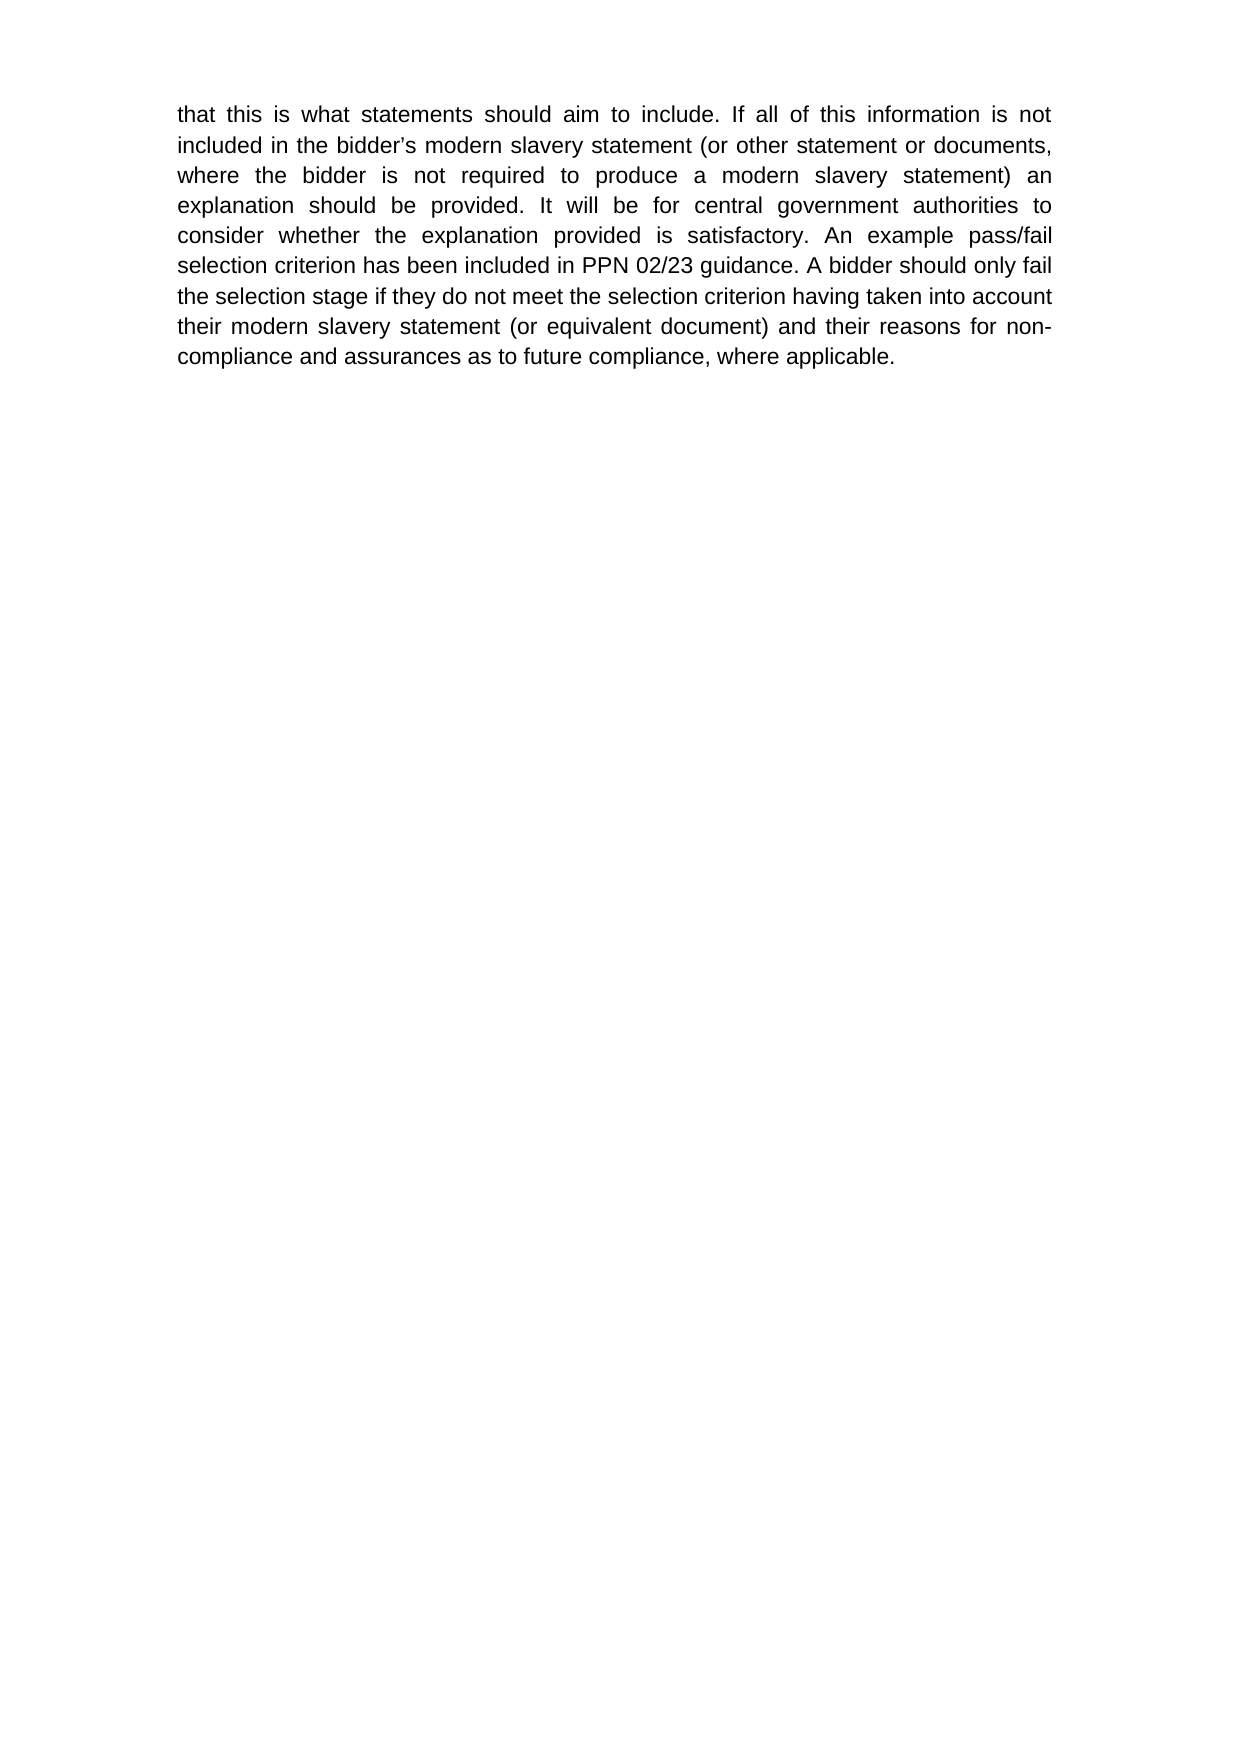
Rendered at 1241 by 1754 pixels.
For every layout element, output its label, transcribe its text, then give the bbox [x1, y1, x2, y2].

list that this is what statements should aim to include. If all of this information is not included in the bidder’s modern slavery statement (or other statement or documents, where the bidder is not required to produce a modern slavery statement) an explanation should be provided. It will be for central government authorities to consider whether the explanation provided is satisfactory. An example pass/fail selection criterion has been included in PPN 02/23 guidance. A bidder should only fail the selection stage if they do not meet the selection criterion having taken into account their modern slavery statement (or equivalent document) and their reasons for non-compliance and assurances as to future compliance, where applicable. [177, 101, 1053, 369]
